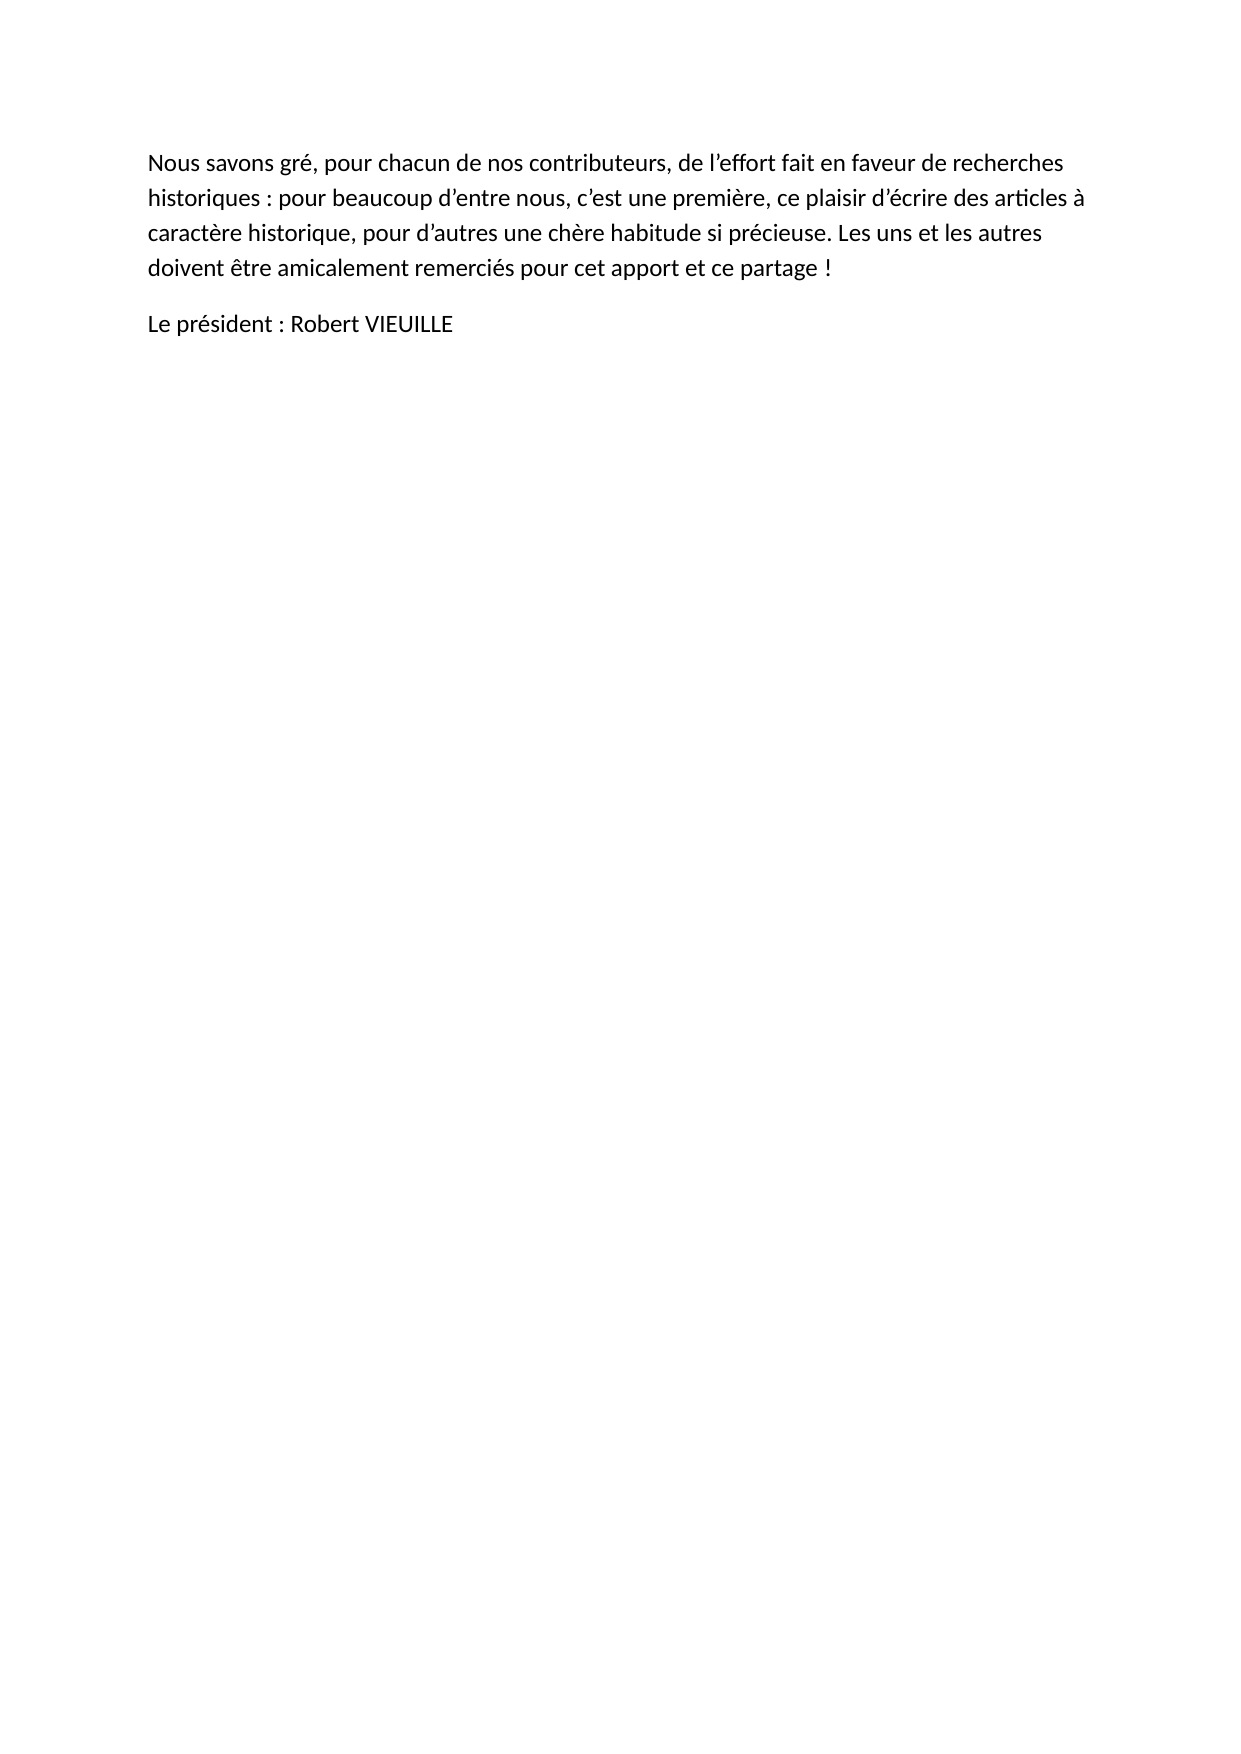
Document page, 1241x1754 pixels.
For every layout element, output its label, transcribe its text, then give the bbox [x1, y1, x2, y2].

text Le président : Robert VIEUILLE [148, 308, 1093, 339]
text Nous savons gré, pour chacun de nos contributeurs, de l’effort fait en faveur de recherches historiques : pour beaucoup d’entre nous, c’est une première, ce plaisir d’écrire des articles à caractère historique, pour d’autres une chère habitude si précieuse. Les uns et les autres doivent être amicalement remerciés pour cet apport et ce partage ! [148, 148, 1093, 283]
